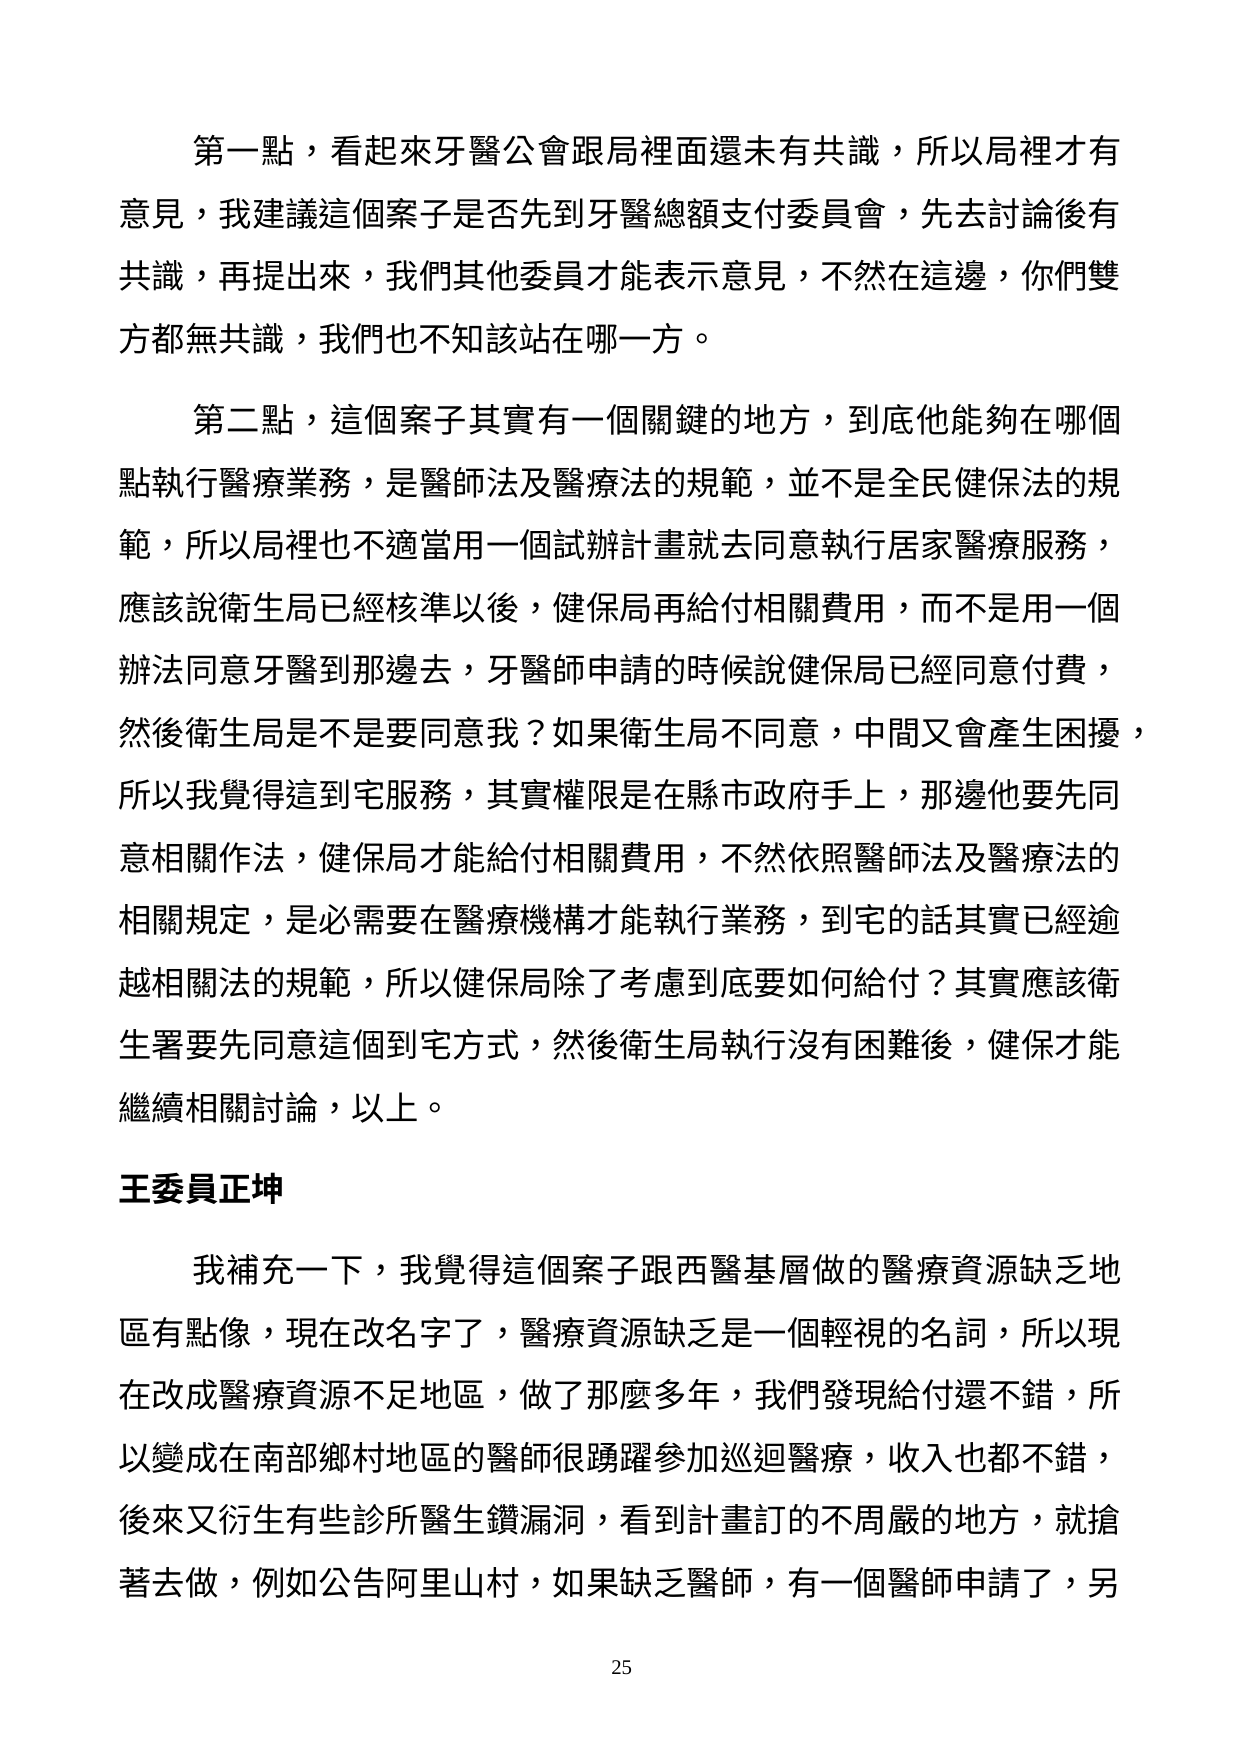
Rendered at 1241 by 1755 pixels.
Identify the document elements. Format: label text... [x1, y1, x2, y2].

text 第二點，這個案子其實有一個關鍵的地方，到底他能夠在哪個點執行醫療業務，是醫師法及醫療法的規範，並不是全民健保法的規範，所以局裡也不適當用一個試辦計畫就去同意執行居家醫療服務，應該說衛生局已經核準以後，健保局再給付相關費用，而不是用一個辦法同意牙醫到那邊去，牙醫師申請的時候說健保局已經同意付費，然後衛生局是不是要同意我？如果衛生局不同意，中間又會產生困擾，所以我覺得這到宅服務，其實權限是在縣市政府手上，那邊他要先同意相關作法，健保局才能給付相關費用，不然依照醫師法及醫療法的相關規定，是必需要在醫療機構才能執行業務，到宅的話其實已經逾越相關法的規範，所以健保局除了考慮到底要如何給付？其實應該衛生署要先同意這個到宅方式，然後衛生局執行沒有困難後，健保才能繼續相關討論，以上。 [118, 376, 1122, 1126]
text 第一點，看起來牙醫公會跟局裡面還未有共識，所以局裡才有意見，我建議這個案子是否先到牙醫總額支付委員會，先去討論後有共識，再提出來，我們其他委員才能表示意見，不然在這邊，你們雙方都無共識，我們也不知該站在哪一方。 [118, 108, 1122, 358]
text 王委員正坤 [118, 1145, 1122, 1208]
text 我補充一下，我覺得這個案子跟西醫基層做的醫療資源缺乏地區有點像，現在改名字了，醫療資源缺乏是一個輕視的名詞，所以現在改成醫療資源不足地區，做了那麼多年，我們發現給付還不錯，所以變成在南部鄉村地區的醫師很踴躍參加巡迴醫療，收入也都不錯，後來又衍生有些診所醫生鑽漏洞，看到計畫訂的不周嚴的地方，就搶著去做，例如公告阿里山村，如果缺乏醫師，有一個醫師申請了，另 [118, 1226, 1122, 1601]
